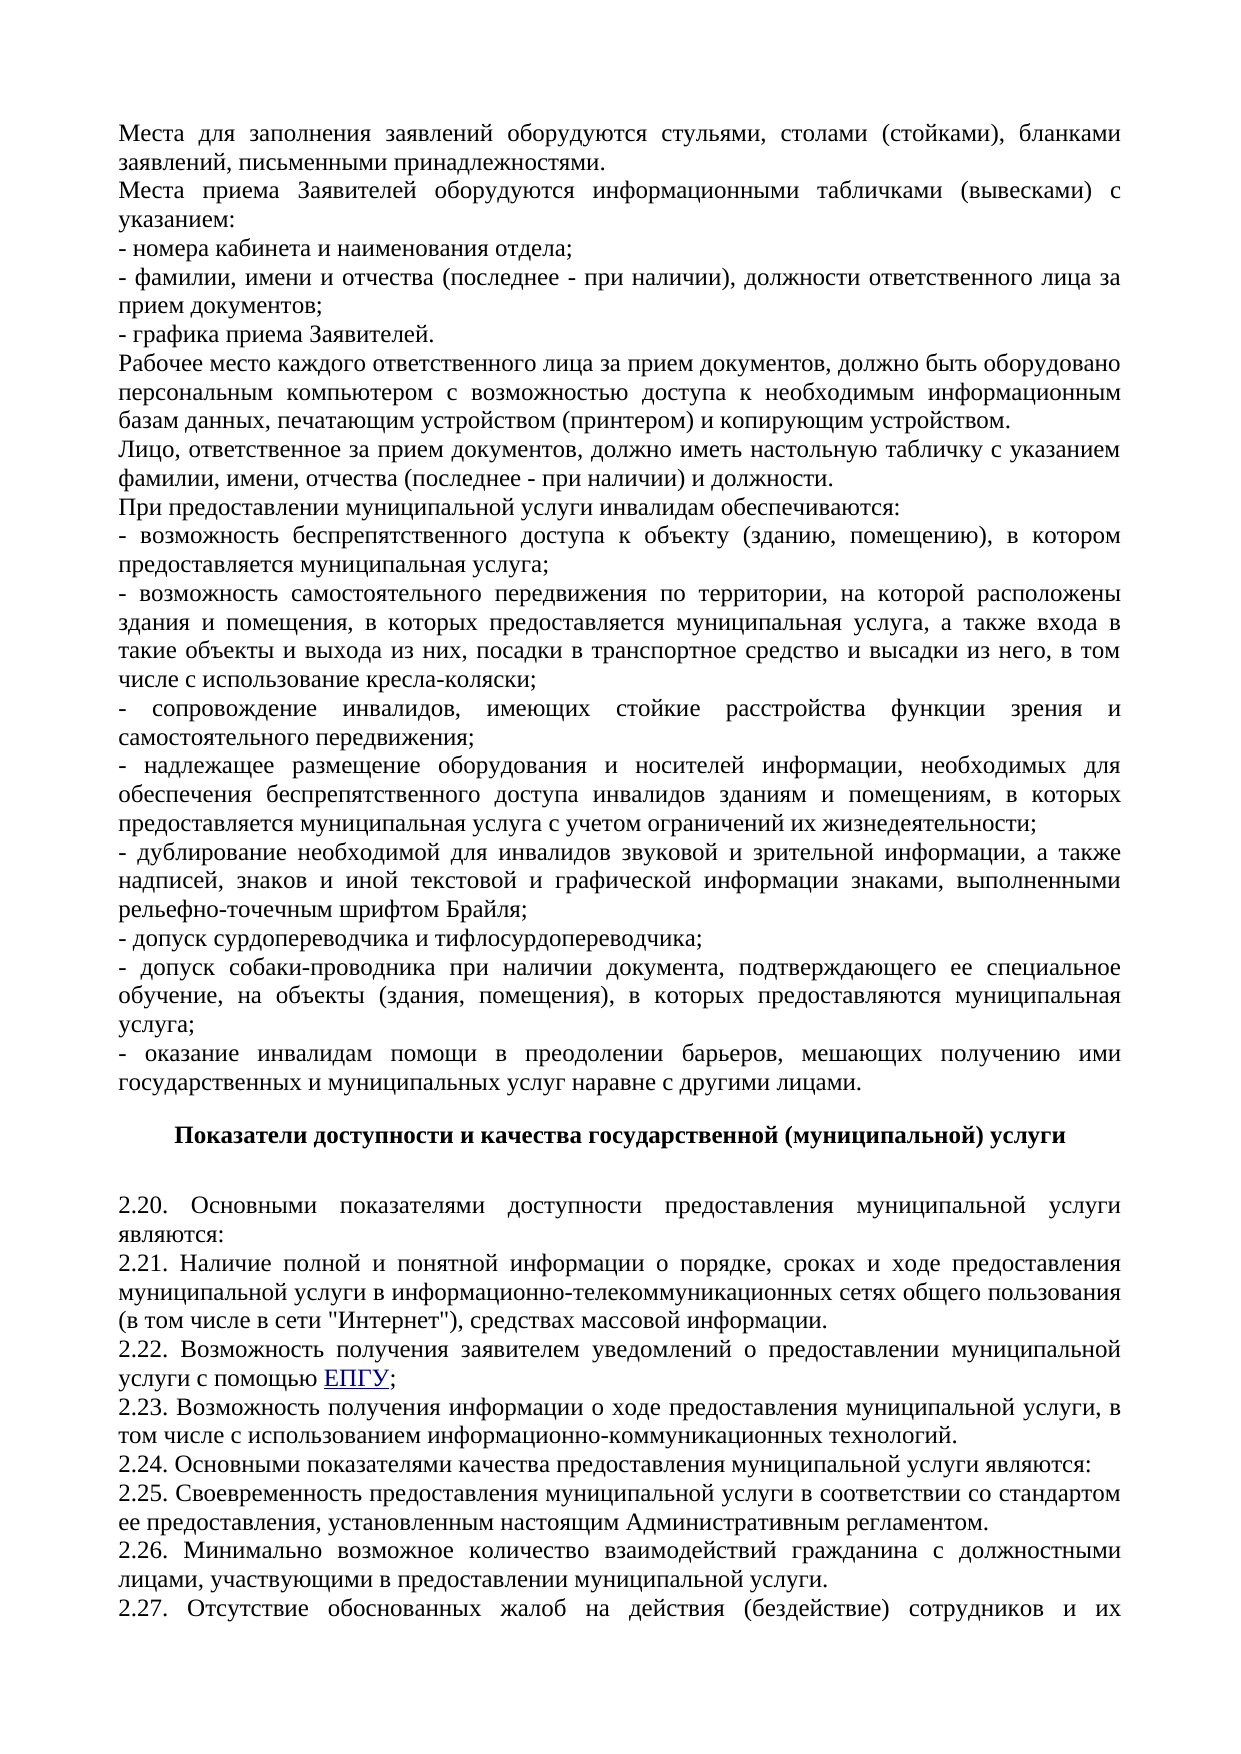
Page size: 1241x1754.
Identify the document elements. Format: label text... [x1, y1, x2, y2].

text Места для заполнения заявлений оборудуются стульями, столами (стойками), бланками заявлений, письменными принадлежностями. [118, 118, 1122, 176]
text - сопровождение инвалидов, имеющих стойкие расстройства функции зрения и самостоятельного передвижения; [118, 693, 1122, 751]
text 2.20. Основными показателями доступности предоставления муниципальной услуги являются: [118, 1191, 1122, 1248]
text - фамилии, имени и отчества (последнее - при наличии), должности ответственного лица за прием документов; [118, 262, 1122, 319]
text При предоставлении муниципальной услуги инвалидам обеспечиваются: [118, 492, 1122, 521]
text 2.21. Наличие полной и понятной информации о порядке, сроках и ходе предоставления муниципальной услуги в информационно-телекоммуникационных сетях общего пользования (в том числе в сети "Интернет"), средствах массовой информации. [118, 1248, 1122, 1334]
text 2.27. Отсутствие обоснованных жалоб на действия (бездействие) сотрудников и их [118, 1593, 1122, 1622]
text Лицо, ответственное за прием документов, должно иметь настольную табличку с указанием фамилии, имени, отчества (последнее - при наличии) и должности. [118, 434, 1122, 492]
text - номера кабинета и наименования отдела; [118, 233, 1122, 262]
text - оказание инвалидам помощи в преодолении барьеров, мешающих получению ими государственных и муниципальных услуг наравне с другими лицами. [118, 1038, 1122, 1096]
text - возможность самостоятельного передвижения по территории, на которой расположены здания и помещения, в которых предоставляется муниципальная услуга, а также входа в такие объекты и выхода из них, посадки в транспортное средство и высадки из него, в том числе с использование кресла-коляски; [118, 578, 1122, 693]
text Рабочее место каждого ответственного лица за прием документов, должно быть оборудовано персональным компьютером с возможностью доступа к необходимым информационным базам данных, печатающим устройством (принтером) и копирующим устройством. [118, 348, 1122, 434]
text - графика приема Заявителей. [118, 319, 1122, 348]
text 2.22. Возможность получения заявителем уведомлений о предоставлении муниципальной услуги с помощью ЕПГУ; [118, 1334, 1122, 1392]
text - допуск сурдопереводчика и тифлосурдопереводчика; [118, 923, 1122, 952]
subtitle Показатели доступности и качества государственной (муниципальной) услуги [118, 1121, 1122, 1149]
text Места приема Заявителей оборудуются информационными табличками (вывесками) с указанием: [118, 176, 1122, 233]
text - допуск собаки-проводника при наличии документа, подтверждающего ее специальное обучение, на объекты (здания, помещения), в которых предоставляются муниципальная услуга; [118, 952, 1122, 1038]
text - дублирование необходимой для инвалидов звуковой и зрительной информации, а также надписей, знаков и иной текстовой и графической информации знаками, выполненными рельефно-точечным шрифтом Брайля; [118, 837, 1122, 923]
text 2.25. Своевременность предоставления муниципальной услуги в соответствии со стандартом ее предоставления, установленным настоящим Административным регламентом. [118, 1478, 1122, 1536]
text 2.23. Возможность получения информации о ходе предоставления муниципальной услуги, в том числе с использованием информационно-коммуникационных технологий. [118, 1392, 1122, 1449]
text 2.24. Основными показателями качества предоставления муниципальной услуги являются: [118, 1449, 1122, 1478]
text - надлежащее размещение оборудования и носителей информации, необходимых для обеспечения беспрепятственного доступа инвалидов зданиям и помещениям, в которых предоставляется муниципальная услуга с учетом ограничений их жизнедеятельности; [118, 751, 1122, 837]
text 2.26. Минимально возможное количество взаимодействий гражданина с должностными лицами, участвующими в предоставлении муниципальной услуги. [118, 1536, 1122, 1593]
text - возможность беспрепятственного доступа к объекту (зданию, помещению), в котором предоставляется муниципальная услуга; [118, 521, 1122, 578]
